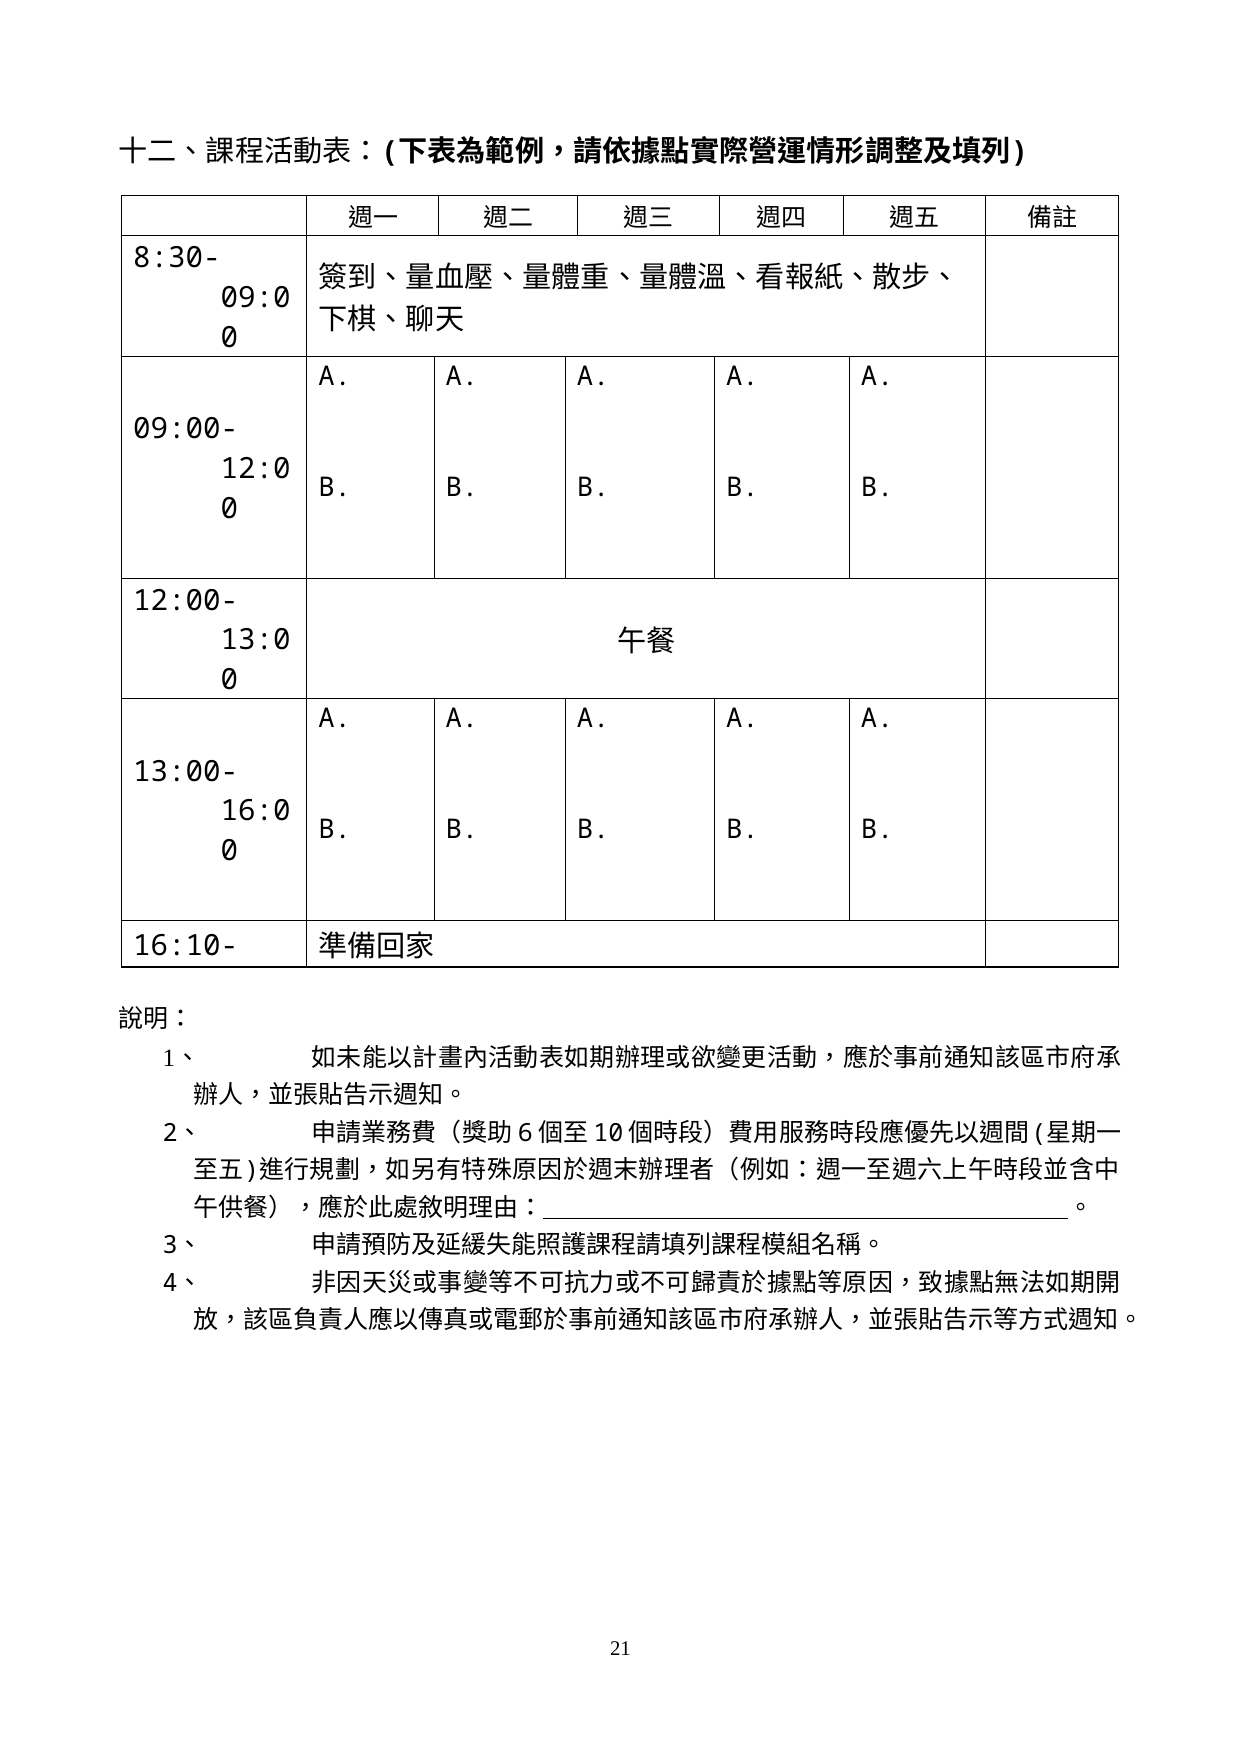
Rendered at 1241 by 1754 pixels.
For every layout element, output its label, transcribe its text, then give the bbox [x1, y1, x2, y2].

table_header 備註 [986, 196, 1118, 235]
list 如未能以計畫內活動表如期辦理或欲變更活動，應於事前通知該區市府承辦人，並張貼告示週知。 [162, 1036, 1122, 1111]
table_cell A. B. [850, 357, 985, 578]
table_cell 8:30-09:00 [122, 236, 306, 356]
table_cell A. B. [850, 699, 985, 920]
text 說明： [118, 994, 1122, 1036]
table_cell A. B. [566, 699, 714, 920]
table_cell A. B. [435, 357, 565, 578]
table_header [122, 196, 306, 235]
text 十二、課程活動表：(下表為範例，請依據點實際營運情形調整及填列) [118, 128, 1122, 170]
list 申請業務費（獎助6個至10個時段）費用服務時段應優先以週間(星期一至五)進行規劃，如另有特殊原因於週末辦理者（例如：週一至週六上午時段並含中午供餐），應於此處敘明理由：＿＿＿＿＿＿＿＿＿＿＿＿＿＿＿＿＿＿＿＿＿。 [162, 1111, 1122, 1224]
table_header 週四 [720, 196, 843, 235]
table_cell A. B. [566, 357, 714, 578]
table_cell A. B. [307, 357, 434, 578]
table_header 週五 [844, 196, 985, 235]
table_cell 簽到、量血壓、量體重、量體溫、看報紙、散步、下棋、聊天 [307, 236, 985, 356]
table_header 週一 [307, 196, 438, 235]
table_cell [986, 357, 1118, 578]
table_cell [986, 236, 1118, 356]
table_cell [986, 579, 1118, 698]
table_cell A. B. [307, 699, 434, 920]
table_cell 09:00-12:00 [122, 357, 306, 578]
table_cell 午餐 [307, 579, 985, 698]
table_cell 準備回家 [307, 921, 985, 966]
table_cell 13:00-16:00 [122, 699, 306, 920]
table_cell [986, 921, 1118, 966]
table_cell A. B. [715, 699, 849, 920]
table_header 週三 [578, 196, 719, 235]
list 非因天災或事變等不可抗力或不可歸責於據點等原因，致據點無法如期開放，該區負責人應以傳真或電郵於事前通知該區市府承辦人，並張貼告示等方式週知。 [162, 1261, 1122, 1336]
table_cell [986, 699, 1118, 920]
table_cell A. B. [435, 699, 565, 920]
table_cell 16:10- [122, 921, 306, 966]
table_header 週二 [439, 196, 577, 235]
table_cell A. B. [715, 357, 849, 578]
table_cell 12:00-13:00 [122, 579, 306, 698]
list 申請預防及延緩失能照護課程請填列課程模組名稱。 [162, 1224, 1122, 1261]
